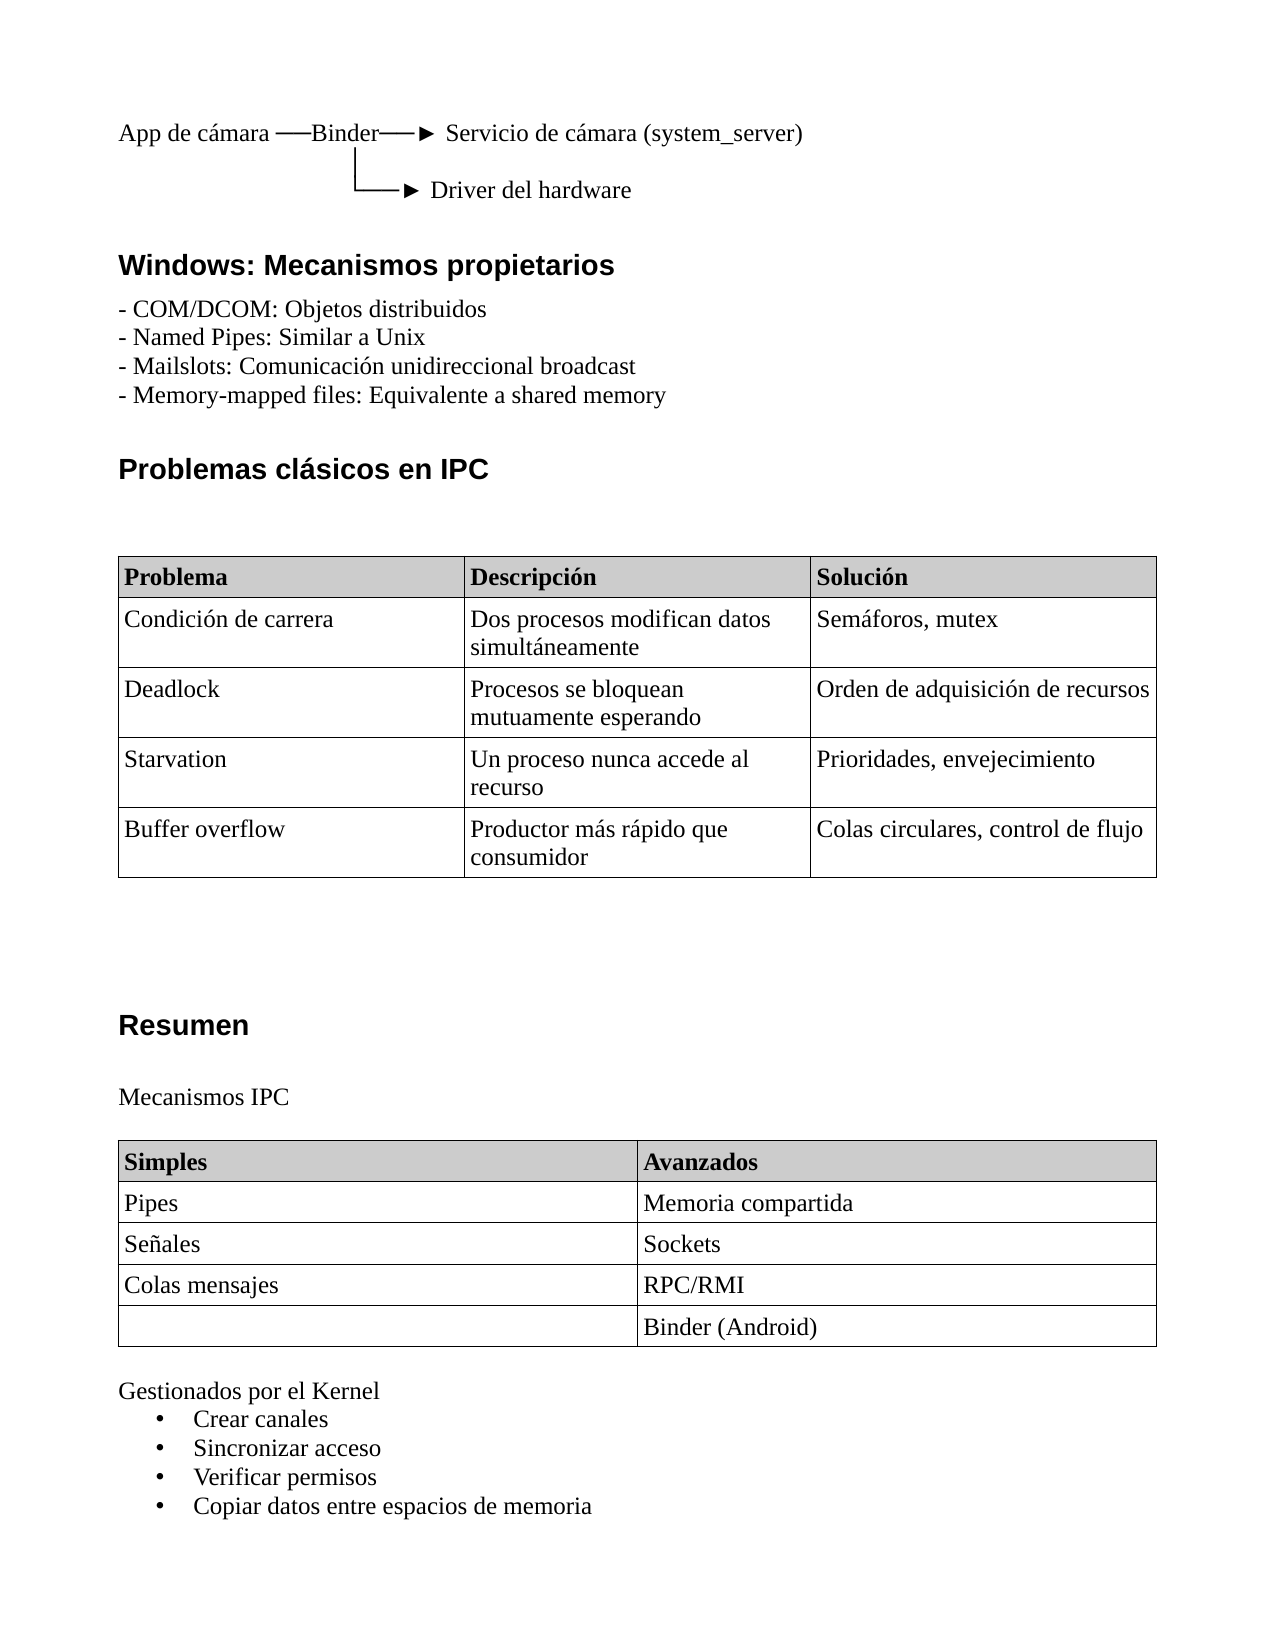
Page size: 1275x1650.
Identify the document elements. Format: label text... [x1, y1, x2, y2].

table_cell Condición de carrera [119, 598, 464, 667]
table_cell Dos procesos modifican datos simultáneamente [465, 598, 810, 667]
table_cell [119, 1306, 637, 1346]
subtitle Windows: Mecanismos propietarios [118, 248, 1157, 281]
text Gestionados por el Kernel [118, 1376, 1157, 1404]
table_cell Sockets [638, 1223, 1156, 1263]
subtitle Resumen [118, 1007, 1157, 1041]
table_cell Starvation [119, 738, 464, 807]
table_cell Colas circulares, control de flujo [811, 808, 1156, 877]
table_header Problema [119, 557, 464, 597]
subtitle Problemas clásicos en IPC [118, 452, 1157, 486]
table_cell Deadlock [119, 668, 464, 737]
table_header Avanzados [638, 1141, 1156, 1181]
table_cell Procesos se bloquean mutuamente esperando [465, 668, 810, 737]
table_header Descripción [465, 557, 810, 597]
table_header Simples [119, 1141, 637, 1181]
table_cell Memoria compartida [638, 1182, 1156, 1222]
table_cell Binder (Android) [638, 1306, 1156, 1346]
list Crear canales [156, 1404, 1157, 1433]
text Mecanismos IPC [118, 1082, 1157, 1111]
table_cell Un proceso nunca accede al recurso [465, 738, 810, 807]
table_cell Colas mensajes [119, 1265, 637, 1305]
table_cell Productor más rápido que consumidor [465, 808, 810, 877]
table_cell Pipes [119, 1182, 637, 1222]
table_cell Prioridades, envejecimiento [811, 738, 1156, 807]
list Copiar datos entre espacios de memoria [156, 1491, 1157, 1519]
text App de cámara ──Binder──► Servicio de cámara (system_server) │ └──► Driver del hardware [118, 118, 1157, 204]
table_cell RPC/RMI [638, 1265, 1156, 1305]
table_cell Orden de adquisición de recursos [811, 668, 1156, 737]
text - COM/DCOM: Objetos distribuidos - Named Pipes: Similar a Unix - Mailslots: Comunicación unidireccional broadcast - Memory-mapped files: Equivalente a shared memory [118, 294, 1157, 409]
table_cell Señales [119, 1223, 637, 1263]
table_cell Buffer overflow [119, 808, 464, 877]
table_header Solución [811, 557, 1156, 597]
table_cell Semáforos, mutex [811, 598, 1156, 667]
list Sincronizar acceso [156, 1433, 1157, 1462]
list Verificar permisos [156, 1462, 1157, 1491]
